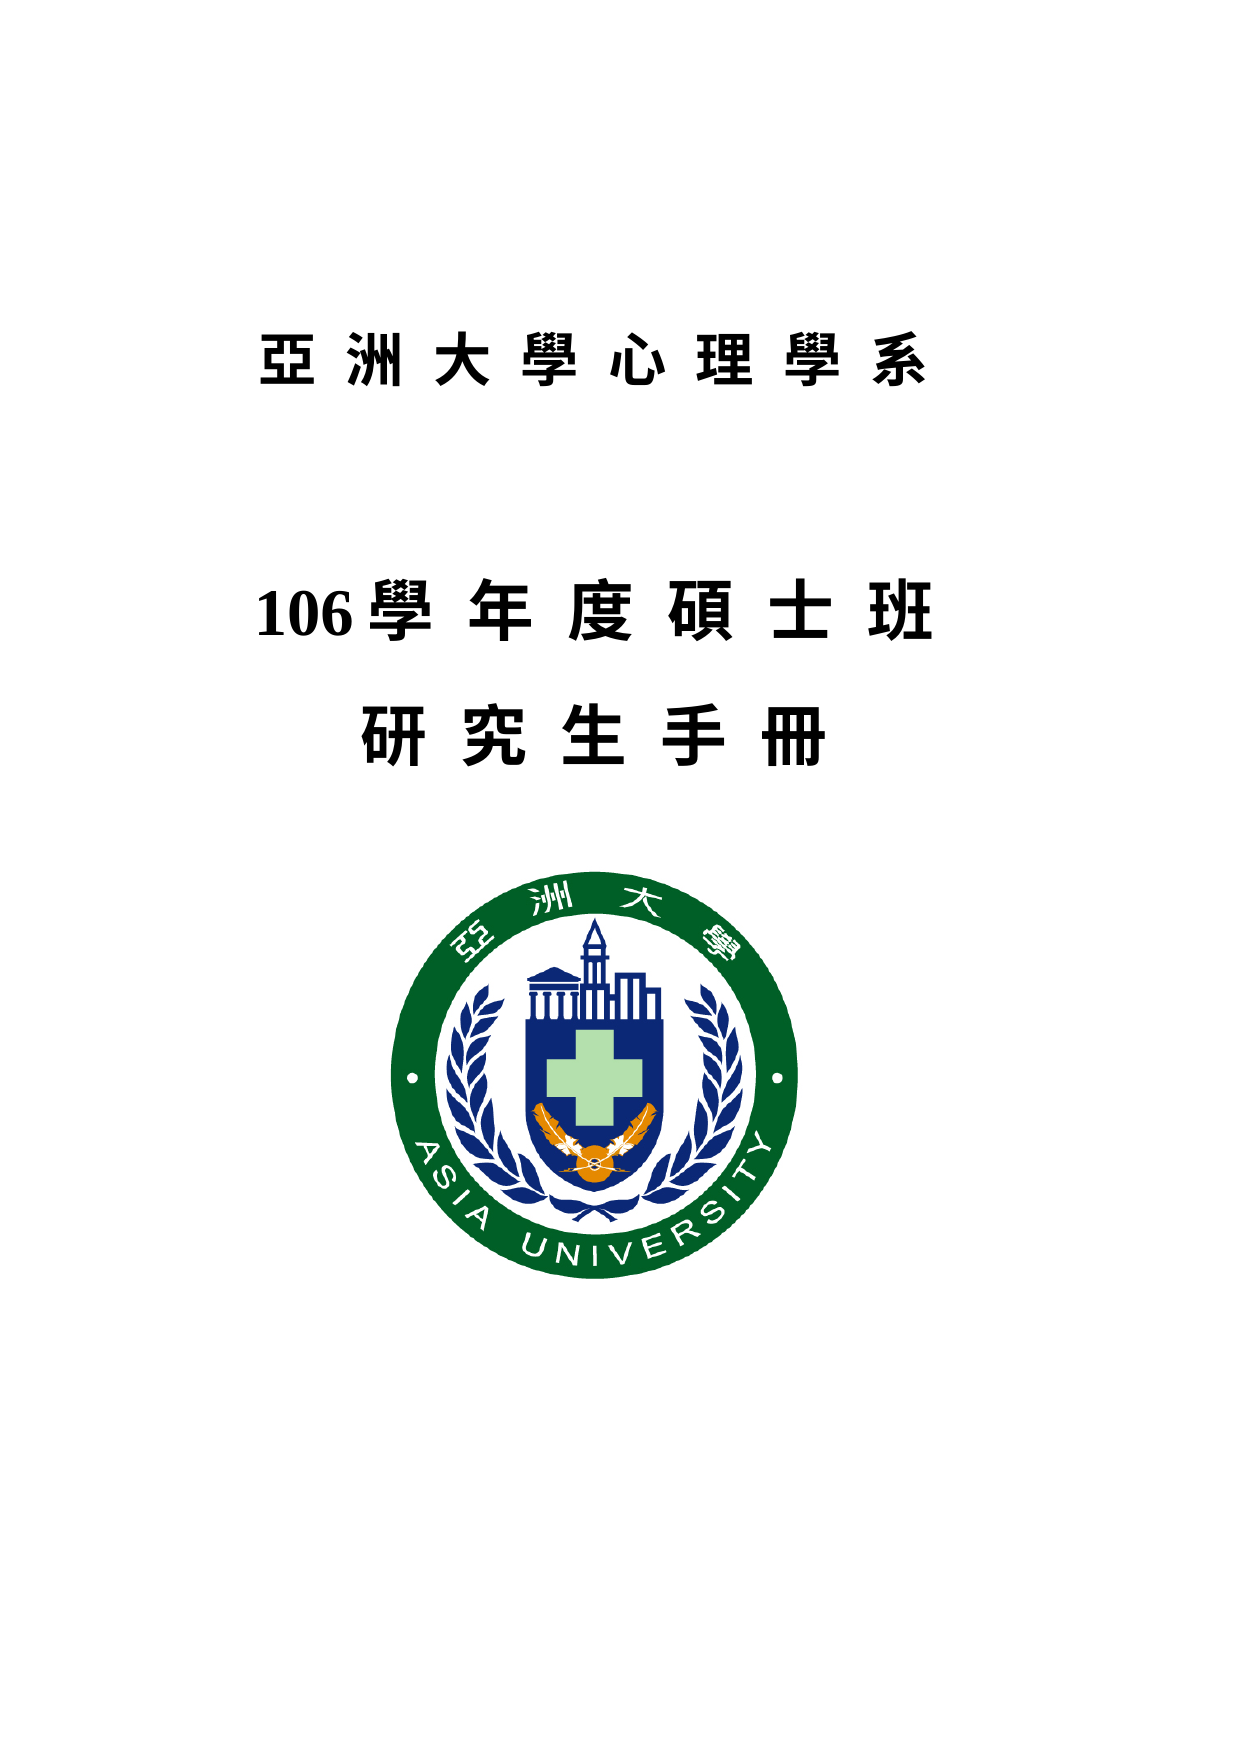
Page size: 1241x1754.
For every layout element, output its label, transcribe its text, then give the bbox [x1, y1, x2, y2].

text 106學 年 度 碩 士 班 [59, 533, 1128, 658]
text 研 究 生 手 冊 [59, 658, 1128, 783]
text 亞 洲 大 學 心 理 學 系 [59, 283, 1128, 408]
